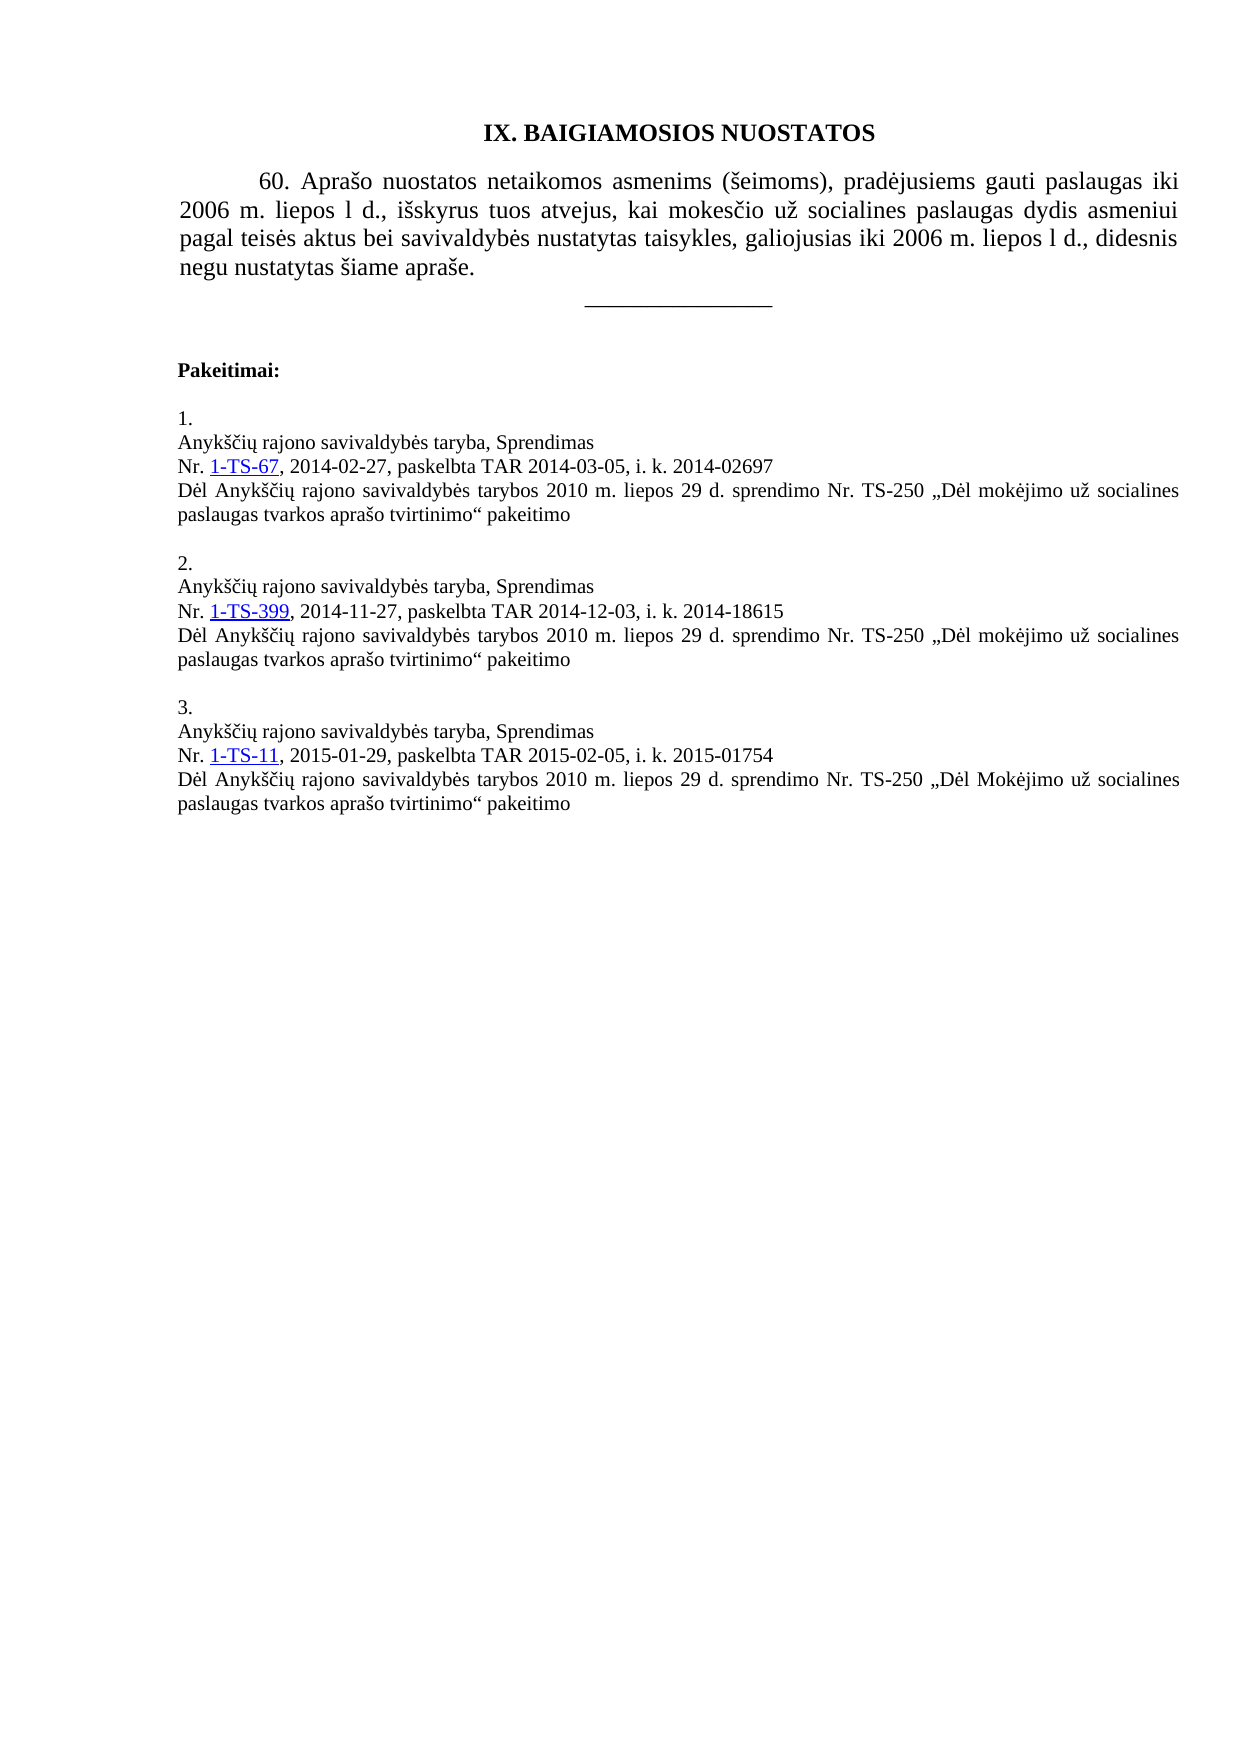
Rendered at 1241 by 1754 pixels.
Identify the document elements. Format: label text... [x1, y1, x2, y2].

text _______________ [177, 281, 1179, 310]
text Nr. 1-TS-11, 2015-01-29, paskelbta TAR 2015-02-05, i. k. 2015-01754 [177, 743, 1181, 767]
text Nr. 1-TS-67, 2014-02-27, paskelbta TAR 2014-03-05, i. k. 2014-02697 [177, 454, 1181, 478]
text Nr. 1-TS-399, 2014-11-27, paskelbta TAR 2014-12-03, i. k. 2014-18615 [177, 598, 1181, 623]
text Anykščių rajono savivaldybės taryba, Sprendimas [177, 719, 1181, 743]
text Anykščių rajono savivaldybės taryba, Sprendimas [177, 430, 1181, 454]
text Dėl Anykščių rajono savivaldybės tarybos 2010 m. liepos 29 d. sprendimo Nr. TS-250 „Dėl mokėjimo už socialines paslaugas tvarkos aprašo tvirtinimo“ pakeitimo [177, 623, 1181, 671]
text IX. BAIGIAMOSIOS NUOSTATOS [177, 118, 1181, 147]
text 2. [177, 550, 1181, 574]
text Dėl Anykščių rajono savivaldybės tarybos 2010 m. liepos 29 d. sprendimo Nr. TS-250 „Dėl mokėjimo už socialines paslaugas tvarkos aprašo tvirtinimo“ pakeitimo [177, 478, 1181, 526]
text Anykščių rajono savivaldybės taryba, Sprendimas [177, 574, 1181, 598]
text 1. [177, 406, 1181, 430]
text 3. [177, 695, 1181, 719]
text 60. Aprašo nuostatos netaikomos asmenims (šeimoms), pradėjusiems gauti paslaugas iki 2006 m. liepos l d., išskyrus tuos atvejus, kai mokesčio už socialines paslaugas dydis asmeniui pagal teisės aktus bei savivaldybės nustatytas taisykles, galiojusias iki 2006 m. liepos l d., didesnis negu nustatytas šiame apraše. [179, 166, 1179, 281]
text Pakeitimai: [177, 358, 1181, 382]
text Dėl Anykščių rajono savivaldybės tarybos 2010 m. liepos 29 d. sprendimo Nr. TS-250 „Dėl Mokėjimo už socialines paslaugas tvarkos aprašo tvirtinimo“ pakeitimo [177, 767, 1181, 815]
